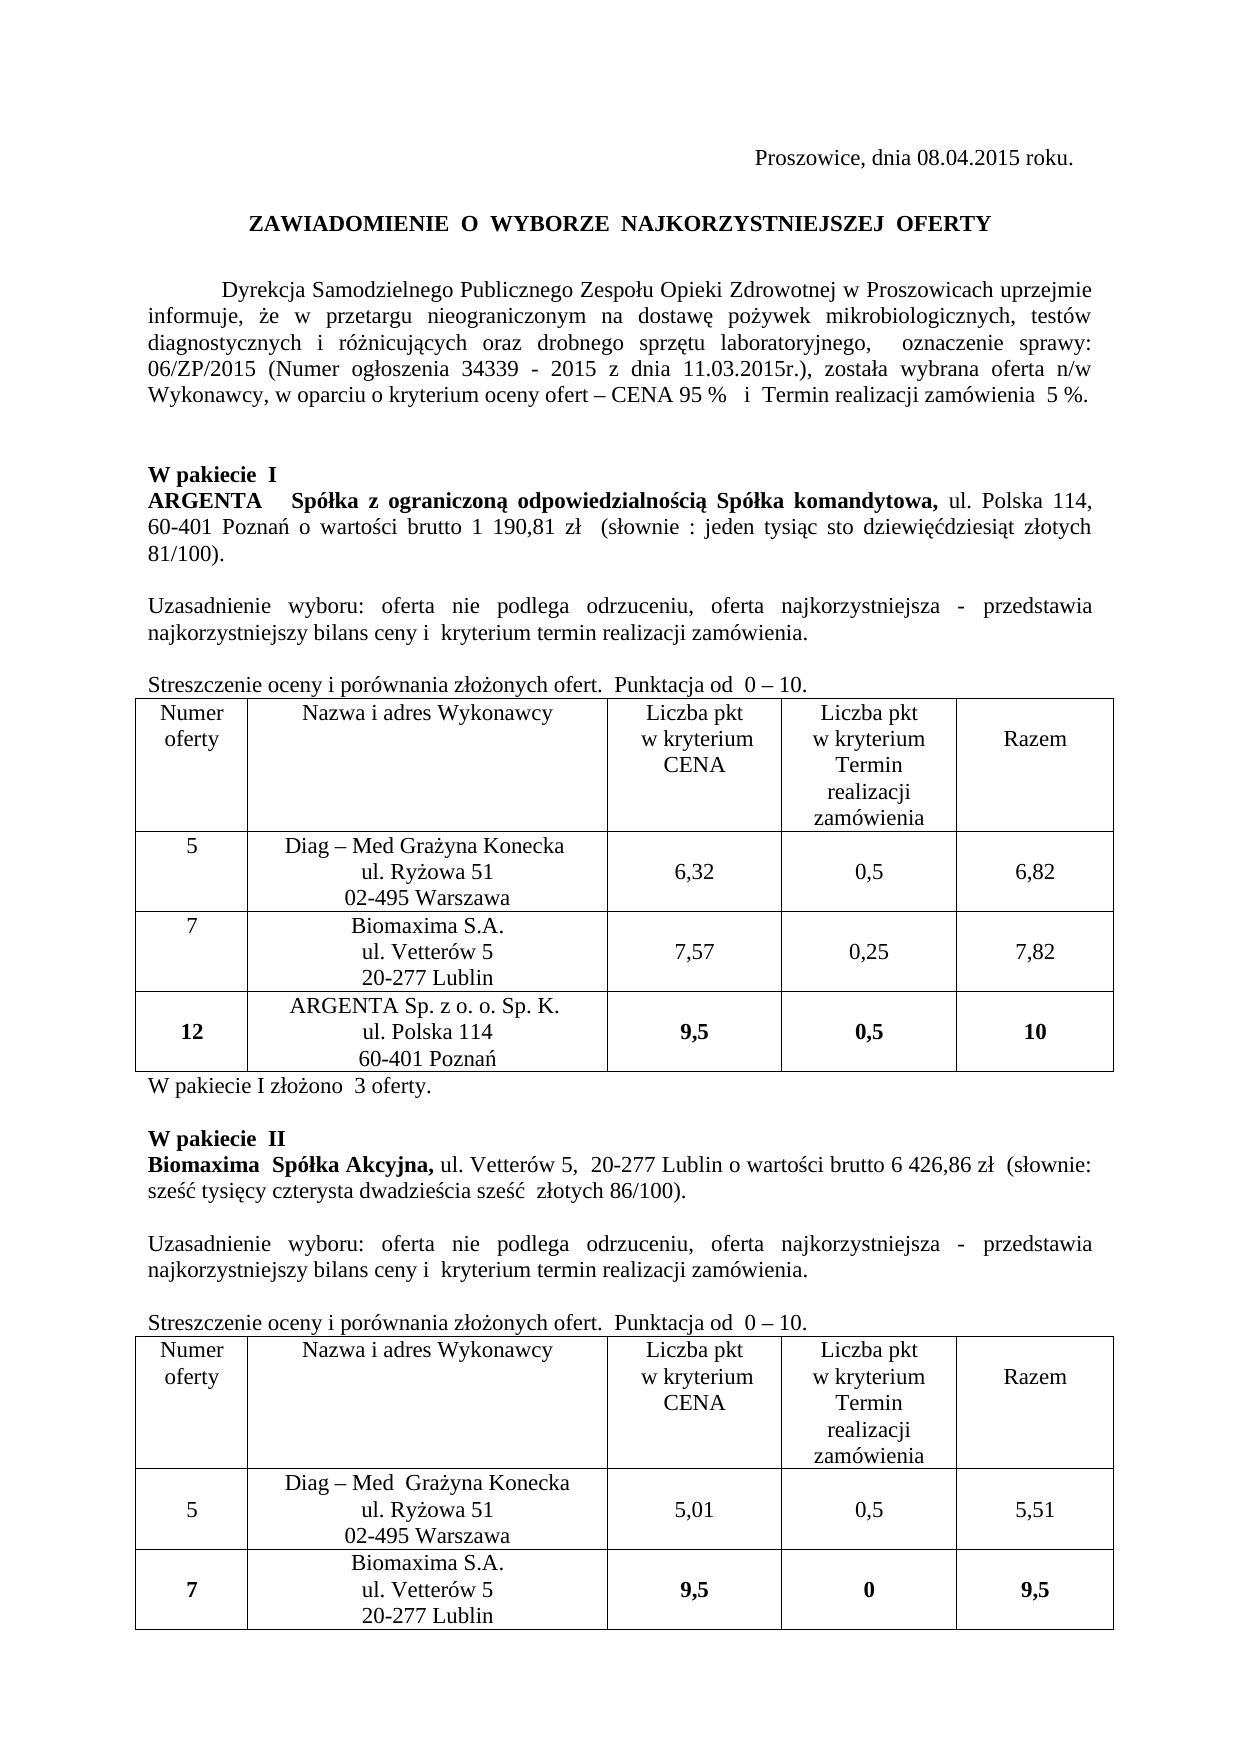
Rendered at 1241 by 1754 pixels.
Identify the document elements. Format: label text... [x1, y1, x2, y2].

text Uzasadnienie wyboru: oferta nie podlega odrzuceniu, oferta najkorzystniejsza - przedstawia najkorzystniejszy bilans ceny i kryterium termin realizacji zamówienia. [148, 592, 1093, 645]
text W pakiecie I [148, 461, 1093, 487]
table_cell 6,32 [608, 832, 781, 911]
table_cell 0 [782, 1550, 956, 1628]
table_header Liczba pkt w kryterium CENA [608, 1337, 781, 1468]
table_header Liczba pkt w kryterium Termin realizacji zamówienia [782, 1337, 956, 1468]
text W pakiecie II [148, 1125, 1093, 1151]
table_header Nazwa i adres Wykonawcy [248, 1337, 607, 1468]
table_cell 9,5 [608, 1550, 781, 1628]
text Dyrekcja Samodzielnego Publicznego Zespołu Opieki Zdrowotnej w Proszowicach uprzejmie informuje, że w przetargu nieograniczonym na dostawę pożywek mikrobiologicznych, testów diagnostycznych i różnicujących oraz drobnego sprzętu laboratoryjnego, oznaczenie sprawy: 06/ZP/2015 (Numer ogłoszenia 34339 - 2015 z dnia 11.03.2015r.), została wybrana oferta n/w Wykonawcy, w oparciu o kryterium oceny ofert – CENA 95 % i Termin realizacji zamówienia 5 %. [148, 276, 1093, 408]
table_cell 0,5 [782, 992, 956, 1071]
table_cell 5,01 [608, 1469, 781, 1548]
table_cell 12 [136, 992, 247, 1071]
table_header Razem [957, 699, 1113, 831]
table_cell 0,25 [782, 912, 956, 991]
table_cell 9,5 [957, 1550, 1113, 1628]
text ARGENTA Spółka z ograniczoną odpowiedzialnością Spółka komandytowa, ul. Polska 114, 60-401 Poznań o wartości brutto 1 190,81 zł (słownie : jeden tysiąc sto dziewięćdziesiąt złotych 81/100). [148, 487, 1093, 566]
table_cell Biomaxima S.A. ul. Vetterów 5 20-277 Lublin [248, 912, 607, 991]
text Streszczenie oceny i porównania złożonych ofert. Punktacja od 0 – 10. [148, 671, 1093, 698]
text W pakiecie I złożono 3 oferty. [148, 1072, 1093, 1098]
text Uzasadnienie wyboru: oferta nie podlega odrzuceniu, oferta najkorzystniejsza - przedstawia najkorzystniejszy bilans ceny i kryterium termin realizacji zamówienia. [148, 1230, 1093, 1283]
table_cell 6,82 [957, 832, 1113, 911]
table_cell 0,5 [782, 1469, 956, 1548]
table_header Numer oferty [136, 699, 247, 831]
table_cell 7,82 [957, 912, 1113, 991]
subtitle Proszowice, dnia 08.04.2015 roku. [738, 144, 1093, 171]
table_cell 5,51 [957, 1469, 1113, 1548]
table_header Numer oferty [136, 1337, 247, 1468]
table_header Liczba pkt w kryterium Termin realizacji zamówienia [782, 699, 956, 831]
table_cell Biomaxima S.A. ul. Vetterów 5 20-277 Lublin [248, 1550, 607, 1628]
table_cell ARGENTA Sp. z o. o. Sp. K. ul. Polska 114 60-401 Poznań [248, 992, 607, 1071]
text ZAWIADOMIENIE O WYBORZE NAJKORZYSTNIEJSZEJ OFERTY [148, 210, 1093, 237]
table_header Nazwa i adres Wykonawcy [248, 699, 607, 831]
table_cell 5 [136, 832, 247, 911]
table_cell 7,57 [608, 912, 781, 991]
table_cell 7 [136, 912, 247, 991]
table_cell 0,5 [782, 832, 956, 911]
table_cell 9,5 [608, 992, 781, 1071]
table_cell 5 [136, 1469, 247, 1548]
table_cell 7 [136, 1550, 247, 1628]
table_cell 10 [957, 992, 1113, 1071]
text Streszczenie oceny i porównania złożonych ofert. Punktacja od 0 – 10. [148, 1309, 1093, 1336]
table_cell Diag – Med Grażyna Konecka ul. Ryżowa 51 02-495 Warszawa [248, 832, 607, 911]
text Biomaxima Spółka Akcyjna, ul. Vetterów 5, 20-277 Lublin o wartości brutto 6 426,86 zł (słownie: sześć tysięcy czterysta dwadzieścia sześć złotych 86/100). [148, 1151, 1093, 1204]
table_header Liczba pkt w kryterium CENA [608, 699, 781, 831]
table_header Razem [957, 1337, 1113, 1468]
table_cell Diag – Med Grażyna Konecka ul. Ryżowa 51 02-495 Warszawa [248, 1469, 607, 1548]
